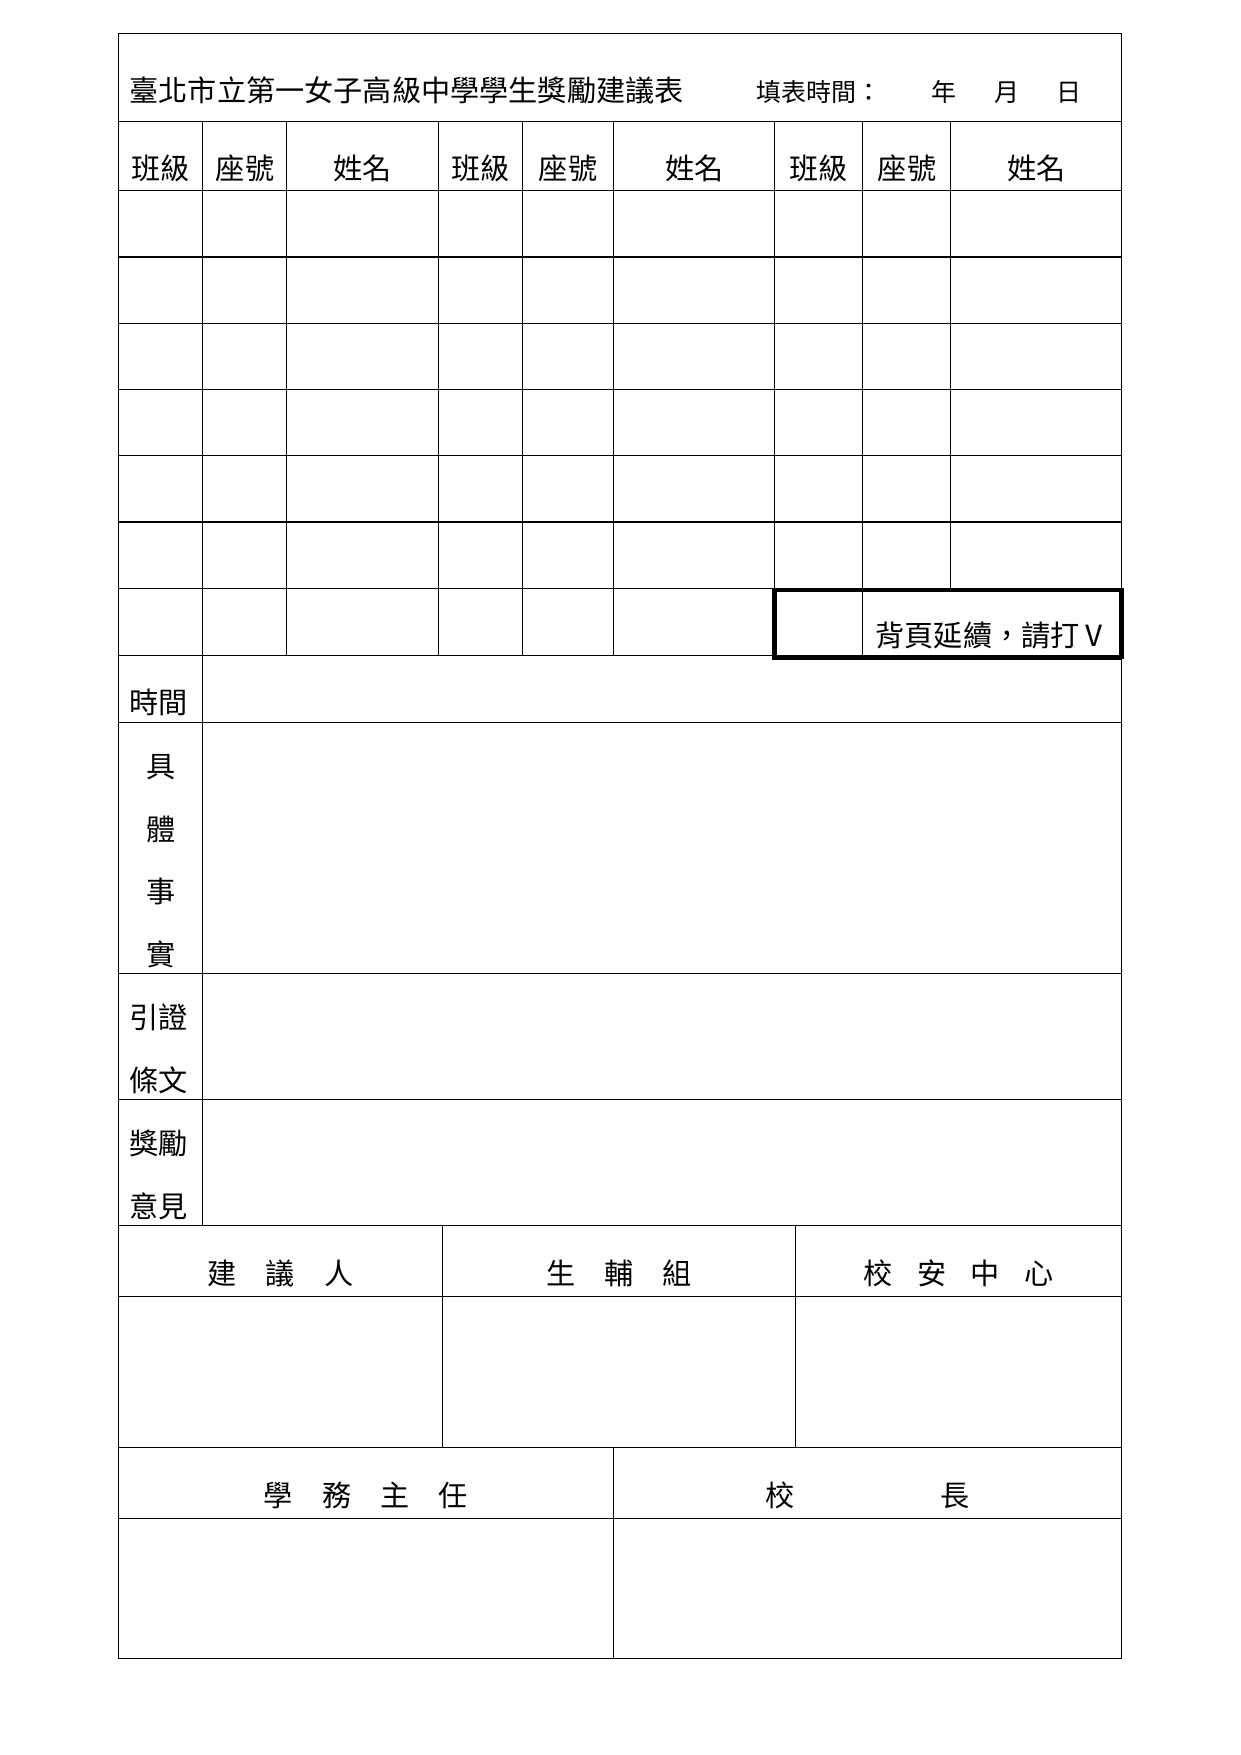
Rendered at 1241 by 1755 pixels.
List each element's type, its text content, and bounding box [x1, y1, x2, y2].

table_cell [203, 974, 1121, 1099]
table_cell [777, 592, 862, 655]
table_cell 時間 [119, 656, 202, 722]
table_cell 引證條文 [119, 974, 202, 1099]
table_cell [287, 191, 438, 256]
table_cell [203, 723, 1121, 973]
table_cell [439, 523, 522, 588]
table_cell [439, 589, 522, 655]
table_cell [439, 456, 522, 521]
table_cell [287, 456, 438, 521]
table_cell [523, 191, 613, 256]
table_cell [119, 456, 202, 521]
table_cell [614, 523, 774, 588]
table_cell [614, 324, 774, 389]
table_cell [614, 1519, 1121, 1658]
table_cell [203, 656, 1121, 722]
table_cell 姓名 [951, 122, 1121, 190]
table_cell [287, 523, 438, 588]
table_cell [119, 523, 202, 588]
table_cell [203, 324, 286, 389]
table_cell [775, 258, 862, 323]
table_cell 班級 [119, 122, 202, 190]
table_cell [614, 589, 772, 655]
table_cell [614, 456, 774, 521]
table_cell [119, 324, 202, 389]
table_cell [523, 324, 613, 389]
table_cell [863, 191, 950, 256]
table_cell [443, 1297, 795, 1447]
table_cell [951, 523, 1121, 588]
table_cell 學 務 主 任 [119, 1448, 613, 1518]
table_cell [119, 258, 202, 323]
table_cell [287, 390, 438, 455]
table_cell [287, 324, 438, 389]
table_cell [439, 258, 522, 323]
table_header 臺北市立第一女子高級中學學生獎勵建議表 填表時間： 年 月 日 [119, 34, 1121, 121]
table_cell [863, 258, 950, 323]
table_cell [614, 191, 774, 256]
table_cell [203, 1100, 1121, 1225]
table_cell [775, 390, 862, 455]
table_cell [523, 589, 613, 655]
table_cell [119, 589, 202, 655]
table_cell 生 輔 組 [443, 1226, 795, 1296]
table_cell [439, 191, 522, 256]
table_cell 背頁延續，請打Ⅴ [863, 592, 1119, 655]
table_cell [951, 456, 1121, 521]
table_cell [119, 1519, 613, 1658]
table_cell [287, 589, 438, 655]
table_cell [775, 456, 862, 521]
table_cell 具體事實 [119, 723, 202, 973]
table_cell 座號 [523, 122, 613, 190]
table_cell [775, 523, 862, 588]
table_cell [863, 456, 950, 521]
table_cell [119, 1297, 442, 1447]
table_cell [119, 191, 202, 256]
table_cell 獎勵意見 [119, 1100, 202, 1225]
table_cell [863, 390, 950, 455]
table_cell [951, 191, 1121, 256]
table_cell [951, 390, 1121, 455]
table_cell [614, 258, 774, 323]
table_cell [775, 191, 862, 256]
table_cell 座號 [203, 122, 286, 190]
table_cell [203, 191, 286, 256]
table_cell [439, 390, 522, 455]
table_cell [203, 456, 286, 521]
table_cell [951, 258, 1121, 323]
table_cell [775, 324, 862, 389]
table_cell [203, 258, 286, 323]
table_cell [287, 258, 438, 323]
table_cell 校 長 [614, 1448, 1121, 1518]
table_cell [203, 523, 286, 588]
table_cell 姓名 [614, 122, 774, 190]
table_cell 姓名 [287, 122, 438, 190]
table_cell 班級 [775, 122, 862, 190]
table_cell [203, 589, 286, 655]
table_cell [951, 324, 1121, 389]
table_cell 座號 [863, 122, 950, 190]
table_cell [614, 390, 774, 455]
table_cell [523, 456, 613, 521]
table_cell 校安中心 [796, 1226, 1121, 1296]
table_cell [203, 390, 286, 455]
table_cell [523, 258, 613, 323]
table_cell [523, 390, 613, 455]
table_cell 班級 [439, 122, 522, 190]
table_cell [439, 324, 522, 389]
table_cell [863, 324, 950, 389]
table_cell [863, 523, 950, 588]
table_cell [119, 390, 202, 455]
table_cell 建 議 人 [119, 1226, 442, 1296]
table_cell [523, 523, 613, 588]
table_cell [796, 1297, 1121, 1447]
